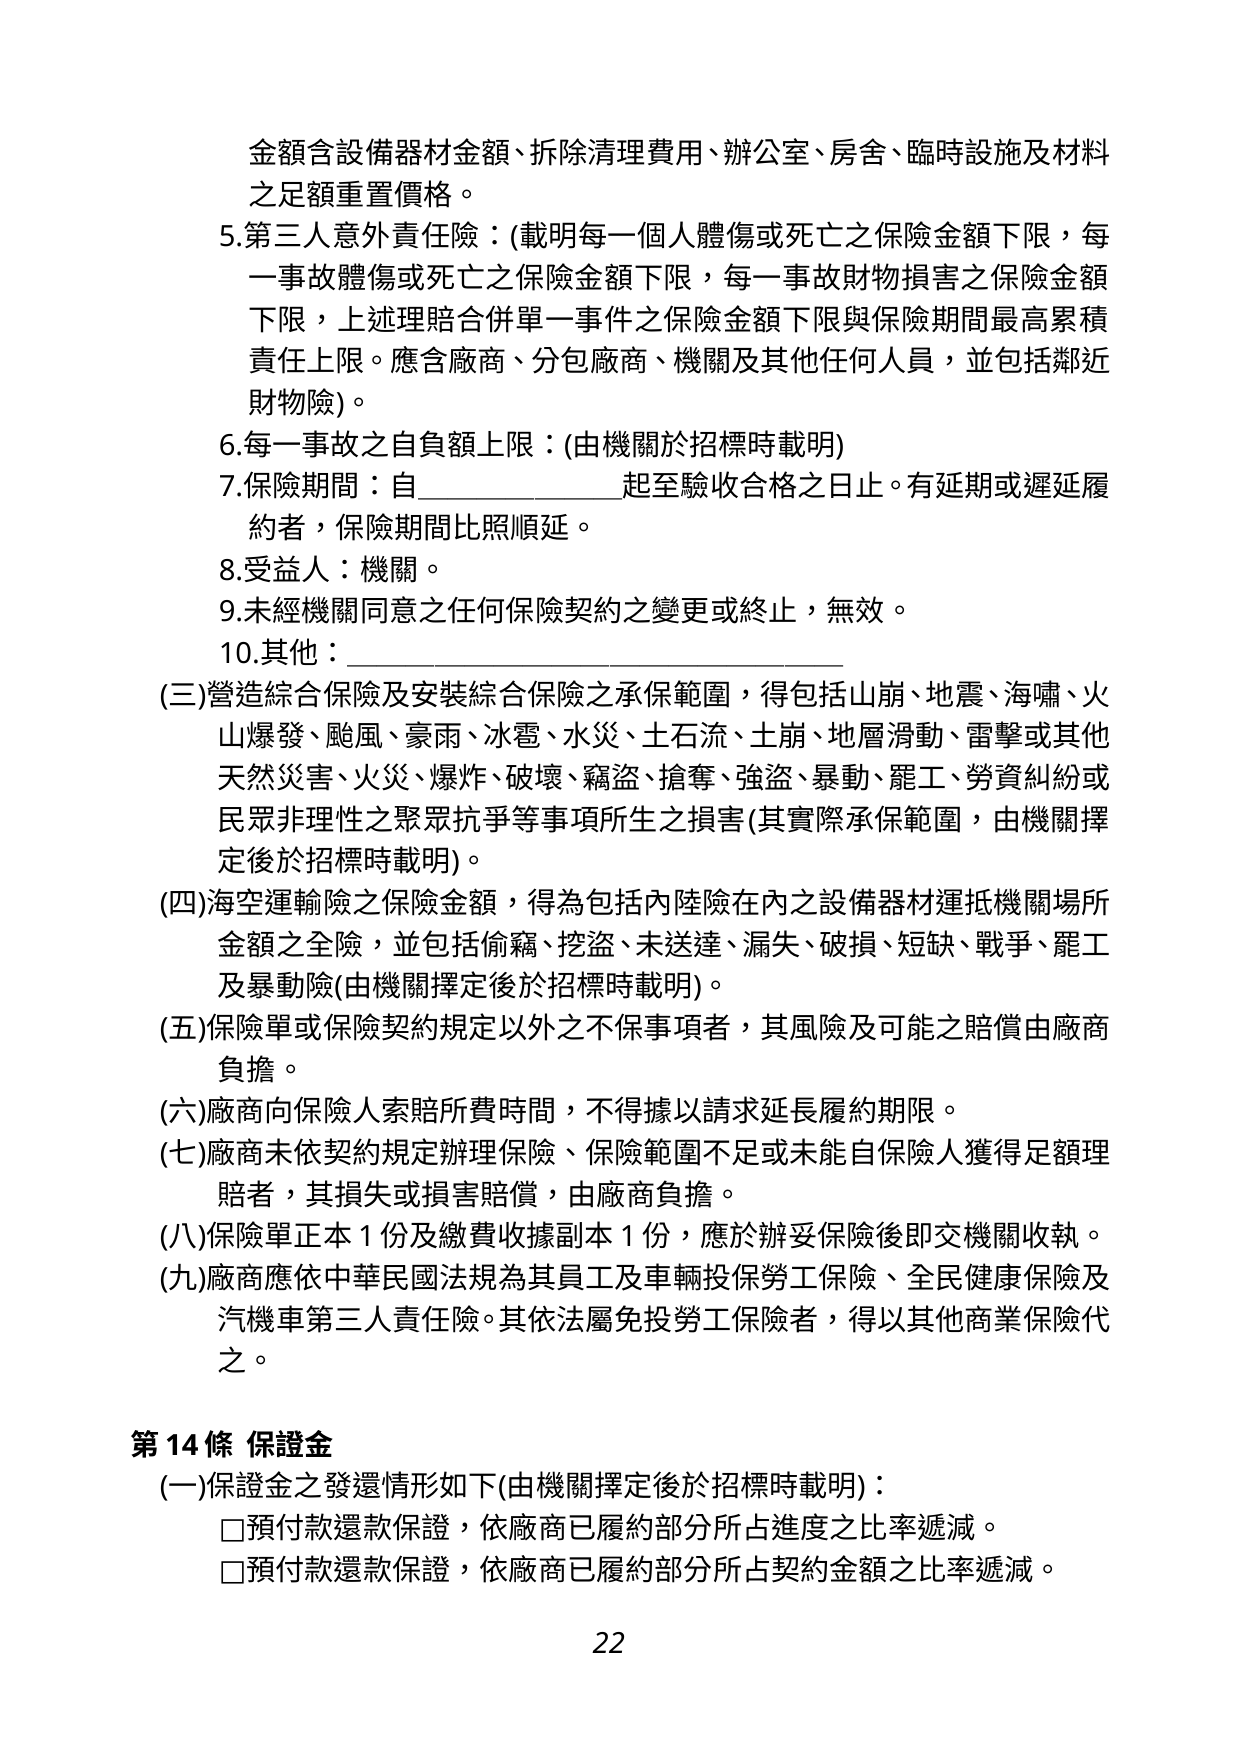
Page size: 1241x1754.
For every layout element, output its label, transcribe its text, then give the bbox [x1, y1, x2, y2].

text 9.未經機關同意之任何保險契約之變更或終止，無效。 [218, 588, 1110, 630]
text (九)廠商應依中華民國法規為其員工及車輛投保勞工保險、全民健康保險及汽機車第三人責任險。其依法屬免投勞工保險者，得以其他商業保險代之。 [159, 1255, 1110, 1380]
text (五)保險單或保險契約規定以外之不保事項者，其風險及可能之賠償由廠商負擔。 [159, 1005, 1110, 1088]
text 8.受益人：機關。 [218, 547, 1110, 588]
text 7.保險期間：自＿＿＿＿＿＿＿起至驗收合格之日止。有延期或遲延履約者，保險期間比照順延。 [218, 463, 1110, 547]
text □預付款還款保證，依廠商已履約部分所占進度之比率遞減。 [218, 1505, 1110, 1547]
text (一)保證金之發還情形如下(由機關擇定後於招標時載明)： [159, 1463, 1110, 1505]
text □預付款還款保證，依廠商已履約部分所占契約金額之比率遞減。 [218, 1547, 1110, 1588]
text (六)廠商向保險人索賠所費時間，不得據以請求延長履約期限。 [159, 1088, 1110, 1130]
text (七)廠商未依契約規定辦理保險、保險範圍不足或未能自保險人獲得足額理賠者，其損失或損害賠償，由廠商負擔。 [159, 1130, 1110, 1213]
text 5.第三人意外責任險：(載明每一個人體傷或死亡之保險金額下限，每一事故體傷或死亡之保險金額下限，每一事故財物損害之保險金額下限，上述理賠合併單一事件之保險金額下限與保險期間最高累積責任上限。應含廠商、分包廠商、機關及其他任何人員，並包括鄰近財物險)。 [218, 213, 1110, 422]
text 6.每一事故之自負額上限：(由機關於招標時載明) [218, 422, 1110, 463]
text (四)海空運輸險之保險金額，得為包括內陸險在內之設備器材運抵機關場所金額之全險，並包括偷竊、挖盜、未送達、漏失、破損、短缺、戰爭、罷工及暴動險(由機關擇定後於招標時載明)。 [159, 880, 1110, 1005]
text (八)保險單正本1份及繳費收據副本1份，應於辦妥保險後即交機關收執。 [159, 1213, 1110, 1255]
text 第14條 保證金 [130, 1422, 1110, 1463]
text 10.其他：＿＿＿＿＿＿＿＿＿＿＿＿＿＿＿＿＿ [218, 630, 1110, 672]
text (三)營造綜合保險及安裝綜合保險之承保範圍，得包括山崩、地震、海嘯、火山爆發、颱風、豪雨、冰雹、水災、土石流、土崩、地層滑動、雷擊或其他天然災害、火災、爆炸、破壞、竊盜、搶奪、強盜、暴動、罷工、勞資糾紛或民眾非理性之聚眾抗爭等事項所生之損害(其實際承保範圍，由機關擇定後於招標時載明)。 [159, 672, 1110, 880]
text 金額含設備器材金額、拆除清理費用、辦公室、房舍、臨時設施及材料之足額重置價格。 [218, 130, 1110, 213]
